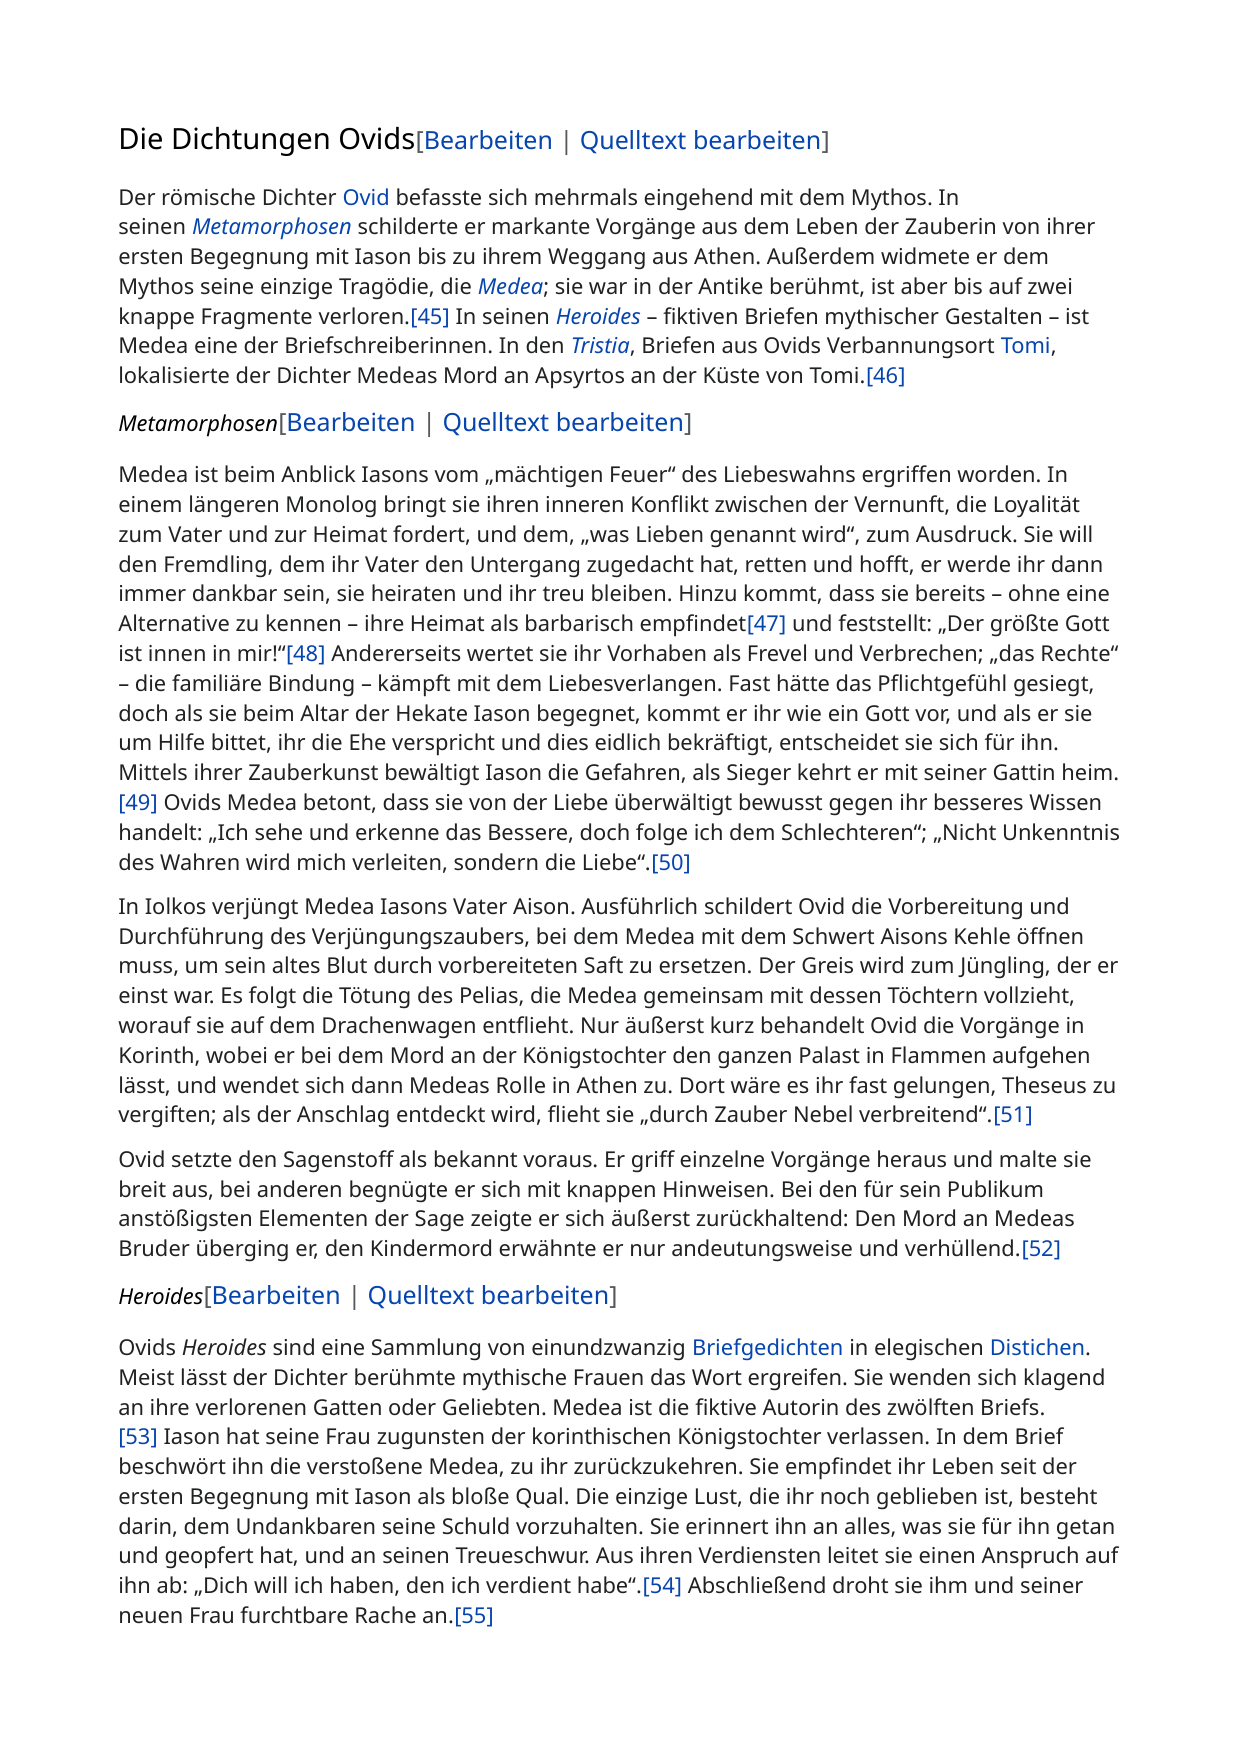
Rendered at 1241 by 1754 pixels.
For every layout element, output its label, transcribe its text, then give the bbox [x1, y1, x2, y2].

text Ovid setzte den Sagenstoff als bekannt voraus. Er griff einzelne Vorgänge heraus und malte sie breit aus, bei anderen begnügte er sich mit knappen Hinweisen. Bei den für sein Publikum anstößigsten Elementen der Sage zeigte er sich äußerst zurückhaltend: Den Mord an Medeas Bruder überging er, den Kindermord erwähnte er nur andeutungsweise und verhüllend.[52] [118, 1144, 1122, 1263]
text Medea ist beim Anblick Iasons vom „mächtigen Feuer“ des Liebeswahns ergriffen worden. In einem längeren Monolog bringt sie ihren inneren Konflikt zwischen der Vernunft, die Loyalität zum Vater und zur Heimat fordert, und dem, „was Lieben genannt wird“, zum Ausdruck. Sie will den Fremdling, dem ihr Vater den Untergang zugedacht hat, retten und hofft, er werde ihr dann immer dankbar sein, sie heiraten und ihr treu bleiben. Hinzu kommt, dass sie bereits – ohne eine Alternative zu kennen – ihre Heimat als barbarisch empfindet[47] und feststellt: „Der größte Gott ist innen in mir!“[48] Andererseits wertet sie ihr Vorhaben als Frevel und Verbrechen; „das Rechte“ – die familiäre Bindung – kämpft mit dem Liebesverlangen. Fast hätte das Pflichtgefühl gesiegt, doch als sie beim Altar der Hekate Iason begegnet, kommt er ihr wie ein Gott vor, und als er sie um Hilfe bittet, ihr die Ehe verspricht und dies eidlich bekräftigt, entscheidet sie sich für ihn. Mittels ihrer Zauberkunst bewältigt Iason die Gefahren, als Sieger kehrt er mit seiner Gattin heim.[49] Ovids Medea betont, dass sie von der Liebe überwältigt bewusst gegen ihr besseres Wissen handelt: „Ich sehe und erkenne das Bessere, doch folge ich dem Schlechteren“; „Nicht Unkenntnis des Wahren wird mich verleiten, sondern die Liebe“.[50] [118, 459, 1122, 876]
text Ovids Heroides sind eine Sammlung von einundzwanzig Briefgedichten in elegischen Distichen. Meist lässt der Dichter berühmte mythische Frauen das Wort ergreifen. Sie wenden sich klagend an ihre verlorenen Gatten oder Geliebten. Medea ist die fiktive Autorin des zwölften Briefs.[53] Iason hat seine Frau zugunsten der korinthischen Königstochter verlassen. In dem Brief beschwört ihn die verstoßene Medea, zu ihr zurückzukehren. Sie empfindet ihr Leben seit der ersten Begegnung mit Iason als bloße Qual. Die einzige Lust, die ihr noch geblieben ist, besteht darin, dem Undankbaren seine Schuld vorzuhalten. Sie erinnert ihn an alles, was sie für ihn getan und geopfert hat, und an seinen Treueschwur. Aus ihren Verdiensten leitet sie einen Anspruch auf ihn ab: „Dich will ich haben, den ich verdient habe“.[54] Abschließend droht sie ihm und seiner neuen Frau furchtbare Rache an.[55] [118, 1332, 1122, 1630]
text Der römische Dichter Ovid befasste sich mehrmals eingehend mit dem Mythos. In seinen Metamorphosen schilderte er markante Vorgänge aus dem Leben der Zauberin von ihrer ersten Begegnung mit Iason bis zu ihrem Weggang aus Athen. Außerdem widmete er dem Mythos seine einzige Tragödie, die Medea; sie war in der Antike berühmt, ist aber bis auf zwei knappe Fragmente verloren.[45] In seinen Heroides – fiktiven Briefen mythischer Gestalten – ist Medea eine der Briefschreiberinnen. In den Tristia, Briefen aus Ovids Verbannungsort Tomi, lokalisierte der Dichter Medeas Mord an Apsyrtos an der Küste von Tomi.[46] [118, 182, 1122, 390]
subtitle Metamorphosen[Bearbeiten | Quelltext bearbeiten] [118, 405, 1122, 439]
subtitle Heroides[Bearbeiten | Quelltext bearbeiten] [118, 1277, 1122, 1312]
subtitle Die Dichtungen Ovids[Bearbeiten | Quelltext bearbeiten] [118, 118, 1122, 158]
text In Iolkos verjüngt Medea Iasons Vater Aison. Ausführlich schildert Ovid die Vorbereitung und Durchführung des Verjüngungszaubers, bei dem Medea mit dem Schwert Aisons Kehle öffnen muss, um sein altes Blut durch vorbereiteten Saft zu ersetzen. Der Greis wird zum Jüngling, der er einst war. Es folgt die Tötung des Pelias, die Medea gemeinsam mit dessen Töchtern vollzieht, worauf sie auf dem Drachenwagen entflieht. Nur äußerst kurz behandelt Ovid die Vorgänge in Korinth, wobei er bei dem Mord an der Königstochter den ganzen Palast in Flammen aufgehen lässt, und wendet sich dann Medeas Rolle in Athen zu. Dort wäre es ihr fast gelungen, Theseus zu vergiften; als der Anschlag entdeckt wird, flieht sie „durch Zauber Nebel verbreitend“.[51] [118, 891, 1122, 1129]
